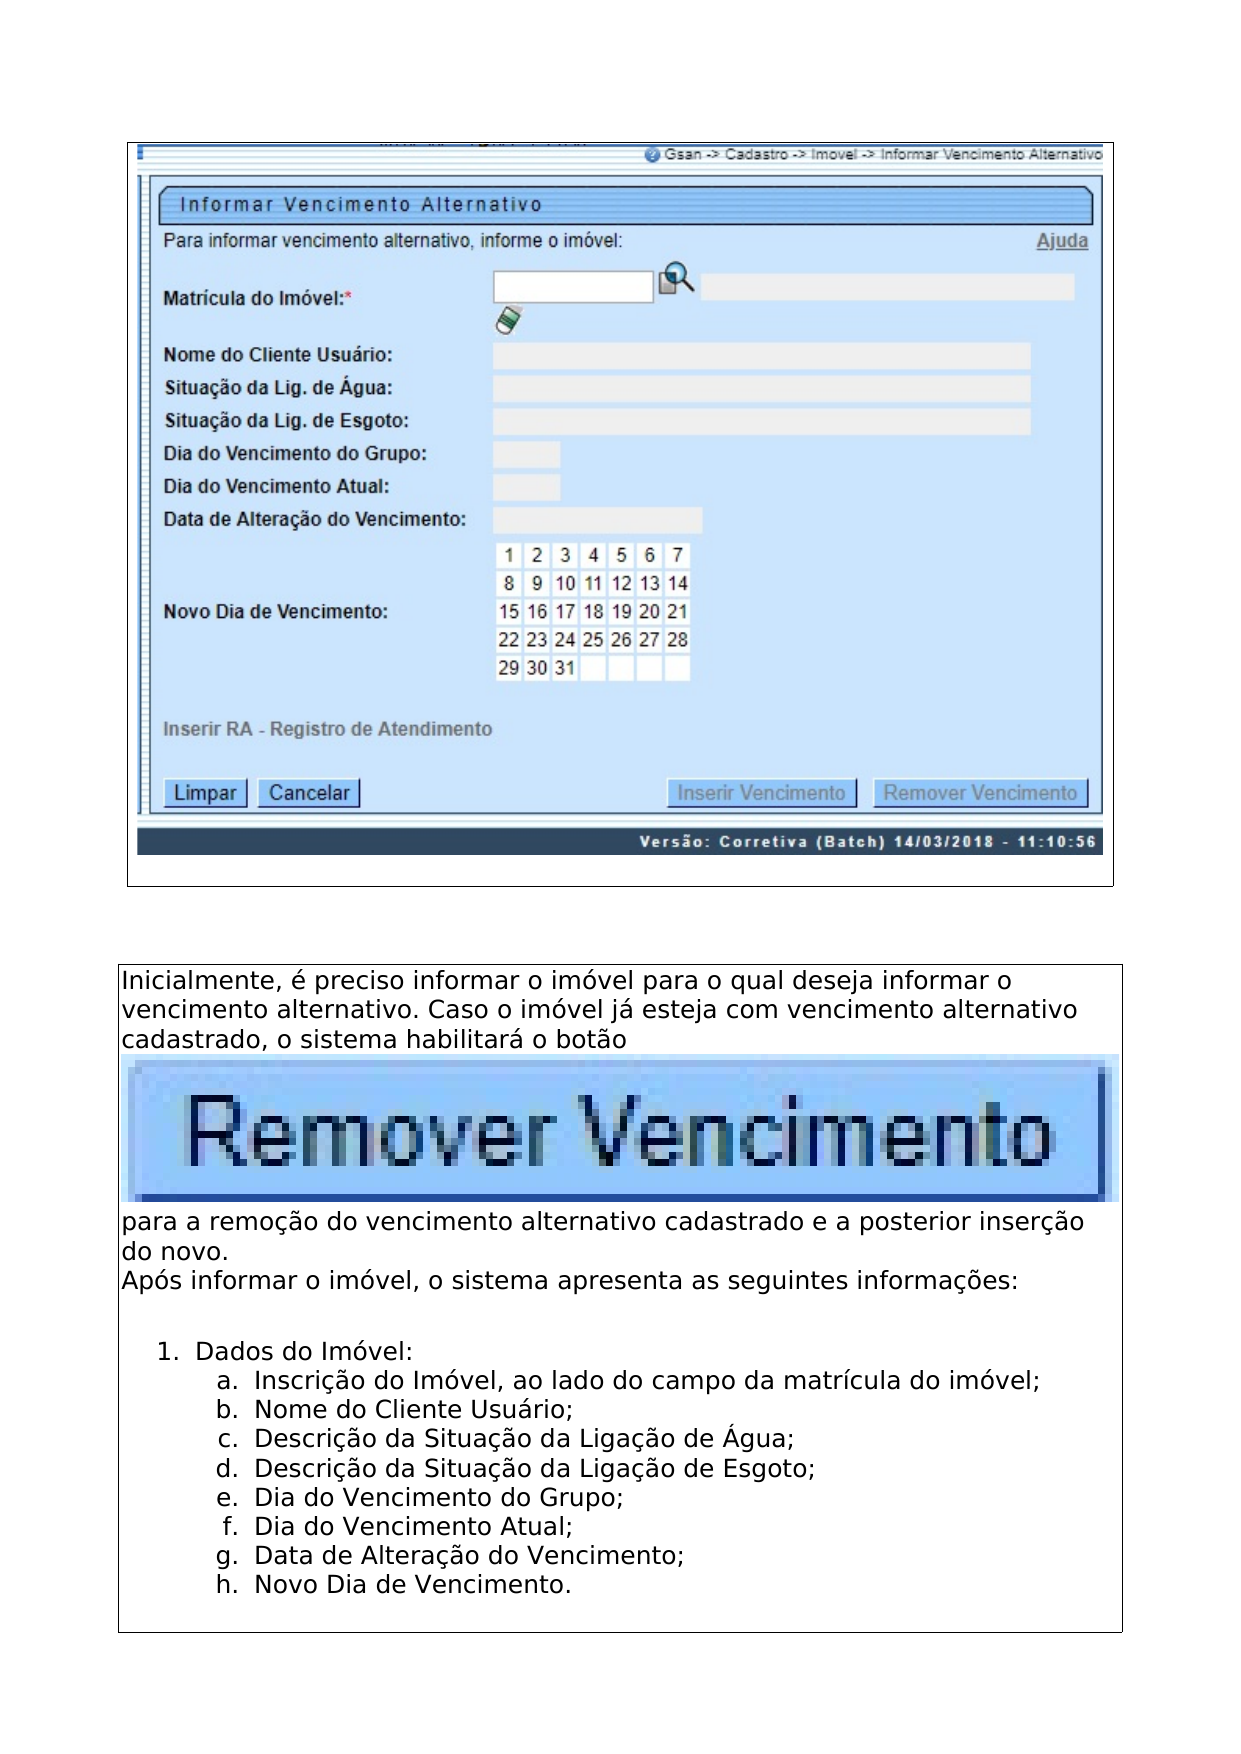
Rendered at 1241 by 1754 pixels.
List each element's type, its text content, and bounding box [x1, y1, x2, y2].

table_header Inicialmente, é preciso informar o imóvel para o qual deseja informar o vencimento alternativo. Caso o imóvel já esteja com vencimento alternativo cadastrado, o sistema habilitará o botão para a remoção do vencimento alternativo cadastrado e a posterior inserção do novo. Após informar o imóvel, o sistema apresenta as seguintes informações: Dados do Imóvel: Inscrição do Imóvel, ao lado do campo da matrícula do imóvel; Nome do Cliente Usuário; Descrição da Situação da Ligação de Água; Descrição da Situação da Ligação de Esgoto; Dia do Vencimento do Grupo; Dia do Vencimento Atual; Data de Alteração do Vencimento; Novo Dia de Vencimento. Neste momento, é preciso optar por uma das operações disponíveis: Inserir Vencimento: Selecione o novo dia de vencimento no campo correspondente, e pressione o botão . Deve existir um Registro de Atendimento (RA) para o imóvel, com o tipo de solicitação que permita a informação de vencimento alternativo. Existem dois procedimentos que só podem ser realizados se o usuário possuir senha especial: Informar vencimento alternativo a menos meses do que a quantidade mínima de meses permita para alteração de vencimento alternativo. Para usuários sem senha especial, só será permitido informar vencimento alternativo após um intervalo de tempo pré-definido na parametrização do sistema. Informar dia de vencimento anterior ao vencimento do grupo. Para usuários com senha especial pode ser informado qualquer dia como vencimento alternativo. Para usuários sem senha especial só poderão ser informados dias posteriores ao dia do grupo mais 1, até o dia 30, exceto nos casos em que os dias de vencimento alternativo estejam definidos como parâmetro (ver as funcionalidades Informar Parâmetros do Sistema e Consultar Parâmetros do Sistema. Remover Vencimento: Caso o imóvel já esteja com informação de vencimento alternativo, o sistema permitirá a remoção do vencimento alternativo para o imóvel. Neste caso, basta clicar no botão . Para ambos os casos, o sistema apresentará uma caixa de diálogo, solicitando a confirmação da operação: Confirma a inserção do vencimento alternativo? Confirma a remoção do vencimento alternativo? No caso da resposta afirmativa, o sistema fecha a caixa de diálogo e executa a operação. No caso de resposta negativa, o sistema fecha a caixa de diálogo e volta para a tela Informar Vencimento. Atenção: O calendário do campo Novo Dia de Vencimento será visualizado caso o parâmetro Quantidade de dias para vencimento alternativo esteja ativo e diferente de nulo. Assim, o sistema verifica se existem dias de vencimento alternativo disponíveis para o grupo de faturamento relativo ao imóvel informado. Caso existam, é exibido, no lugar da lista, o calendário com os 31 dias do mês para as datas encontradas. [119, 965, 1122, 1632]
picture [121, 1054, 1120, 1202]
table_header [128, 143, 1113, 886]
picture [137, 144, 1103, 855]
